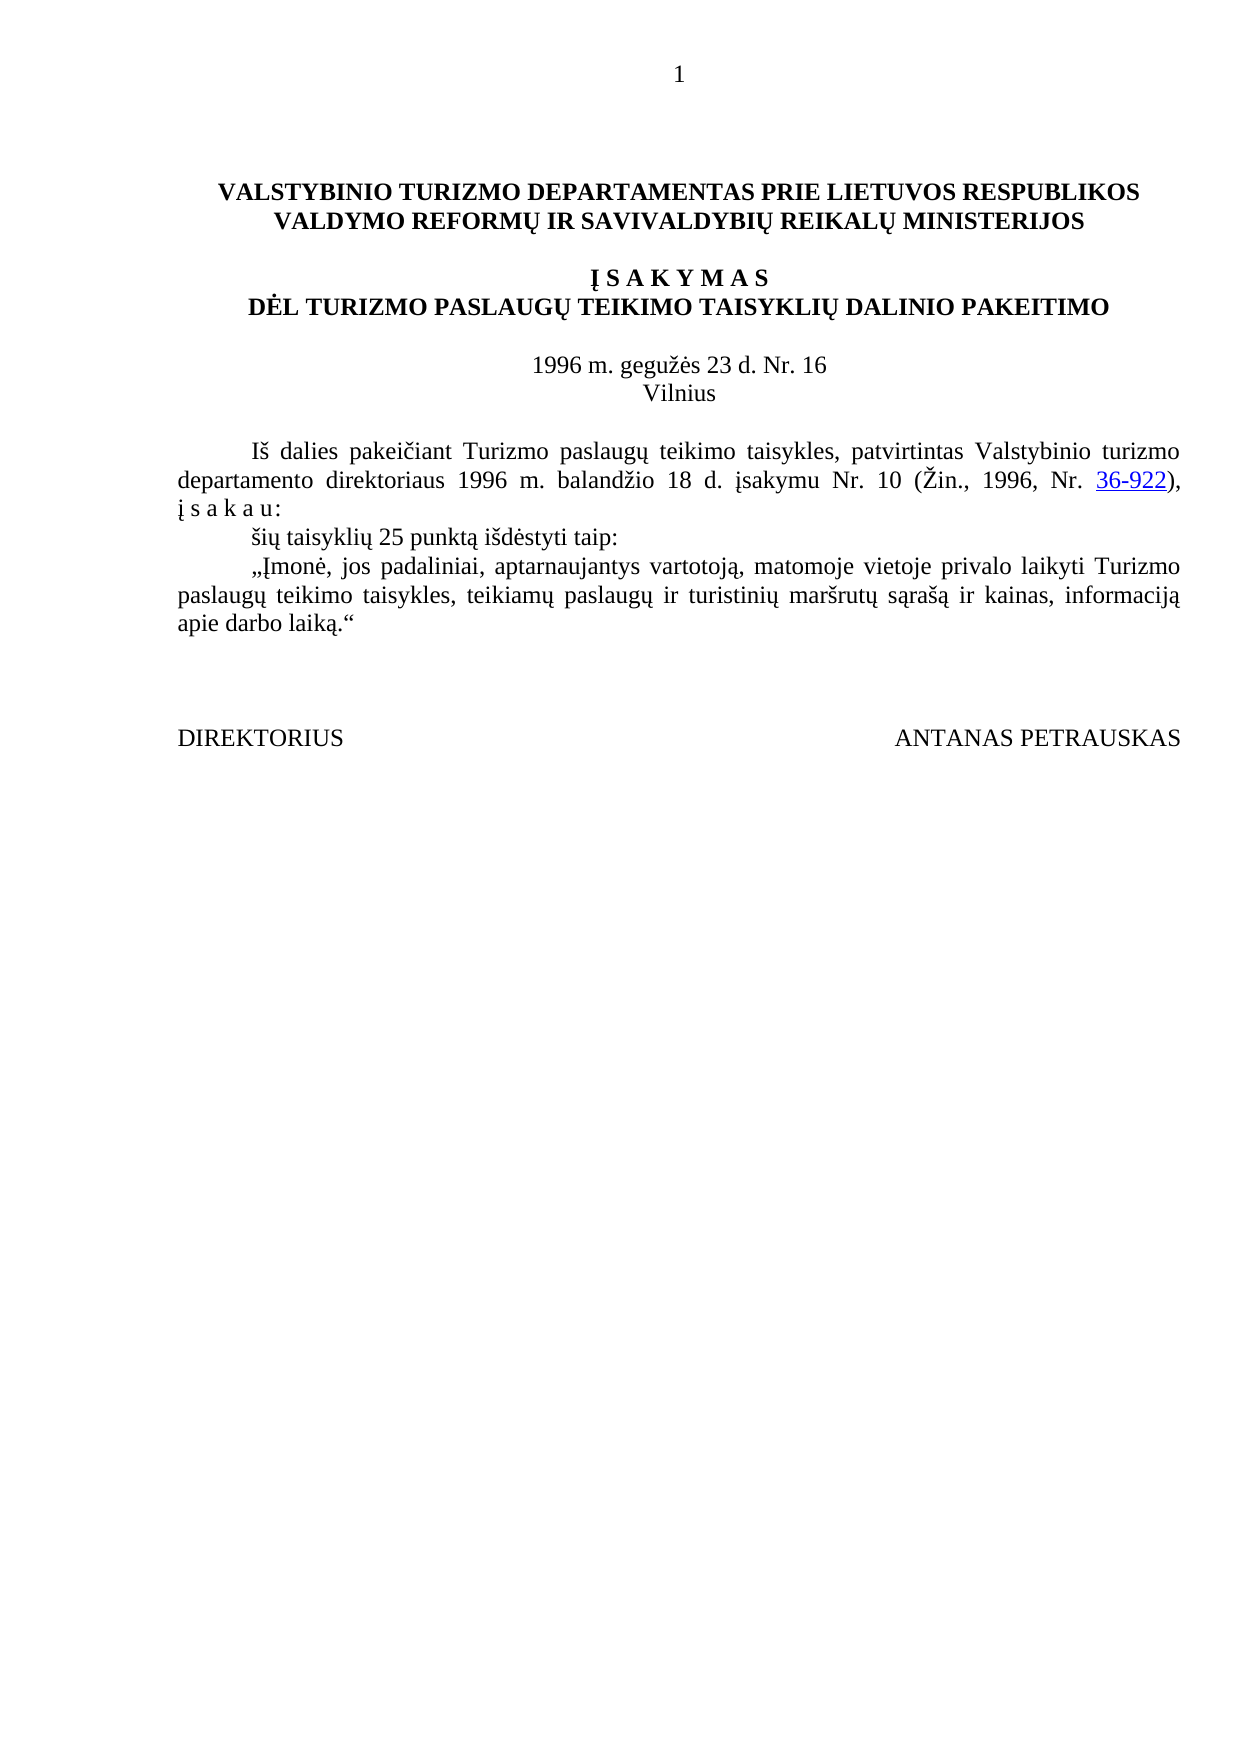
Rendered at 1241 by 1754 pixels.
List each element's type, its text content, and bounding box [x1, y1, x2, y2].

text DIREKTORIUS ANTANAS PETRAUSKAS [177, 723, 1181, 752]
text Iš dalies pakeičiant Turizmo paslaugų teikimo taisykles, patvirtintas Valstybinio turizmo departamento direktoriaus 1996 m. balandžio 18 d. įsakymu Nr. 10 (Žin., 1996, Nr. 36-922), įsakau: [177, 436, 1181, 522]
text šių taisyklių 25 punktą išdėstyti taip: [177, 522, 1181, 551]
text Į S A K Y M A S [177, 263, 1181, 292]
text DĖL TURIZMO PASLAUGŲ TEIKIMO TAISYKLIŲ DALINIO PAKEITIMO [177, 292, 1181, 321]
text VALSTYBINIO TURIZMO DEPARTAMENTAS PRIE LIETUVOS RESPUBLIKOS VALDYMO REFORMŲ IR SAVIVALDYBIŲ REIKALŲ MINISTERIJOS [177, 177, 1181, 235]
text 1996 m. gegužės 23 d. Nr. 16 [177, 350, 1181, 378]
text Vilnius [177, 378, 1181, 407]
text „Įmonė, jos padaliniai, aptarnaujantys vartotoją, matomoje vietoje privalo laikyti Turizmo paslaugų teikimo taisykles, teikiamų paslaugų ir turistinių maršrutų sąrašą ir kainas, informaciją apie darbo laiką.“ [177, 551, 1181, 637]
